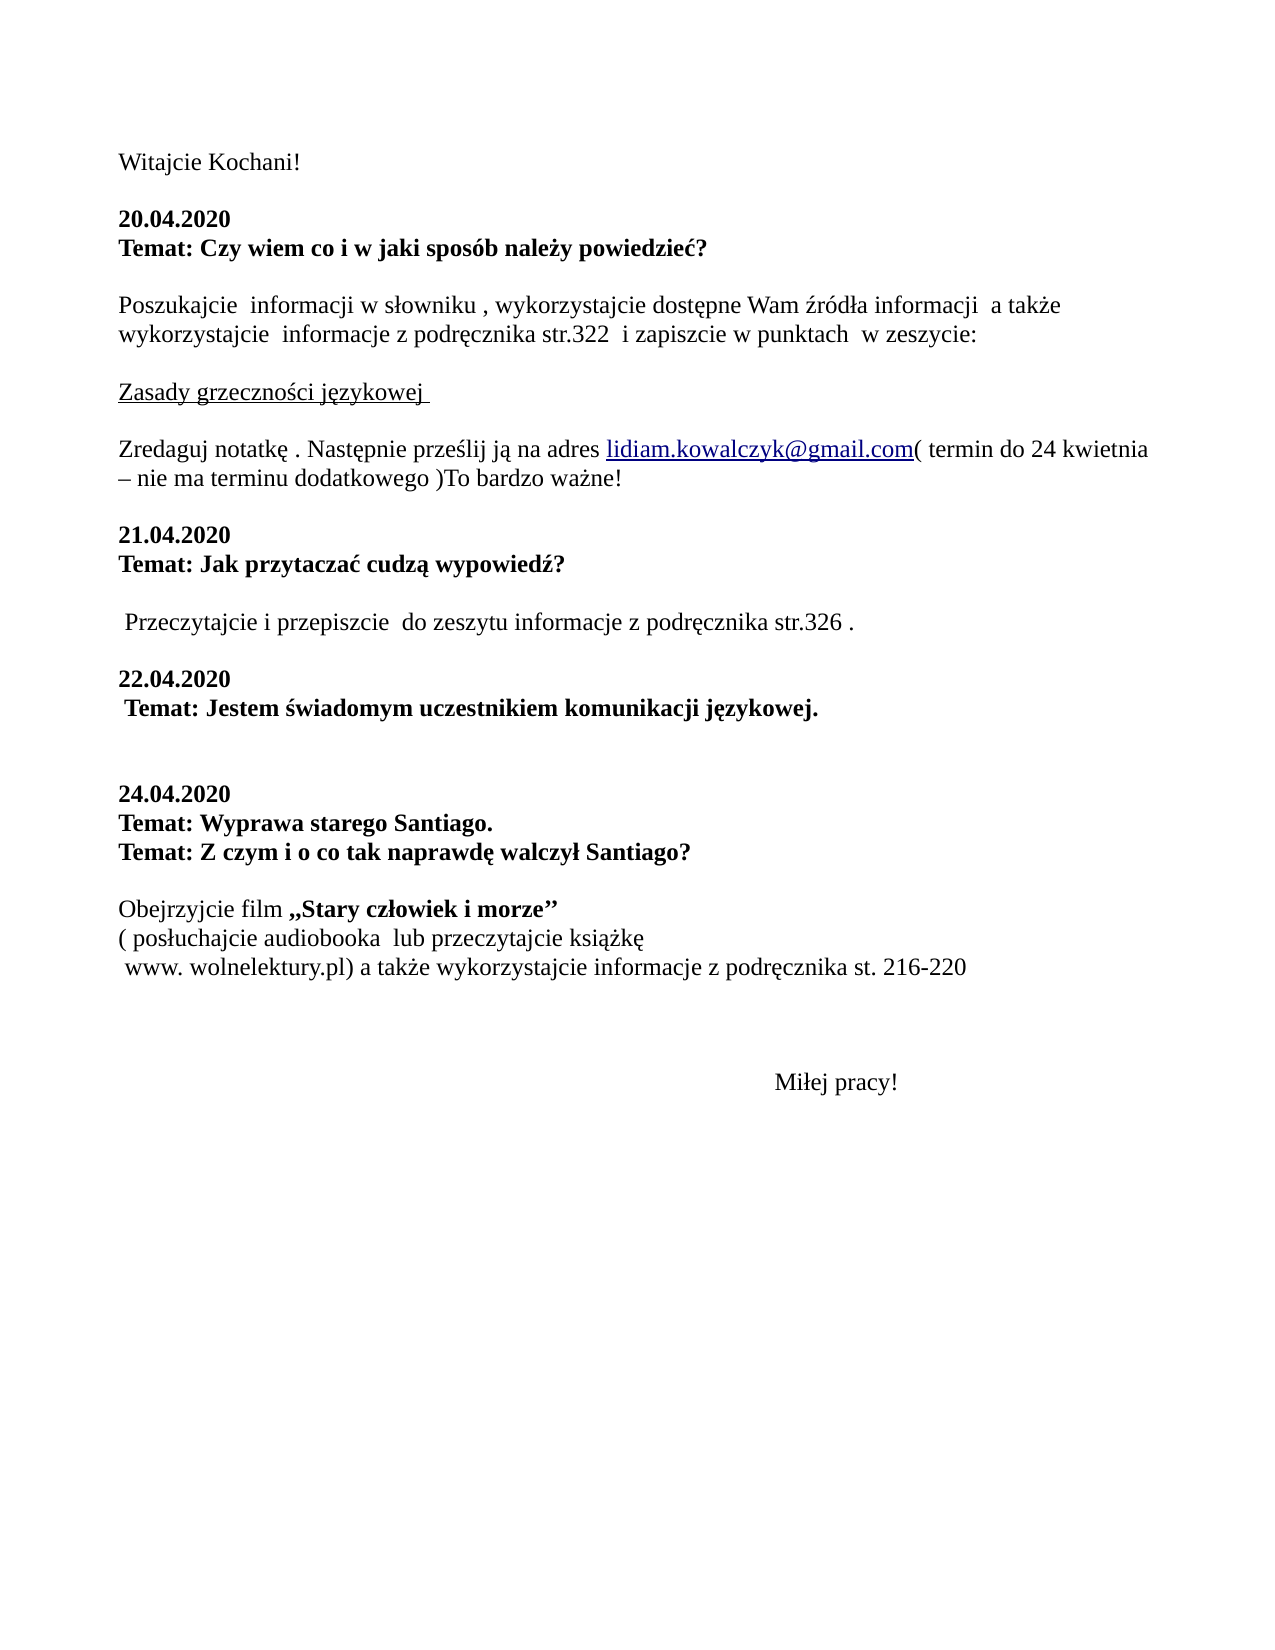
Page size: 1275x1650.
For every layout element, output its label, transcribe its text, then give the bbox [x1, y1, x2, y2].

text 20.04.2020 [118, 204, 1157, 233]
text Temat: Czy wiem co i w jaki sposób należy powiedzieć? [118, 233, 1157, 262]
text 24.04.2020 [118, 779, 1157, 808]
text Zasady grzeczności językowej [118, 377, 1157, 406]
text Temat: Jestem świadomym uczestnikiem komunikacji językowej. [118, 693, 1157, 722]
text Przeczytajcie i przepiszcie do zeszytu informacje z podręcznika str.326 . [118, 607, 1157, 636]
text Witajcie Kochani! [118, 147, 1157, 176]
text Temat: Z czym i o co tak naprawdę walczył Santiago? [118, 837, 1157, 866]
text 21.04.2020 [118, 521, 1157, 549]
text 22.04.2020 [118, 664, 1157, 693]
text www. wolnelektury.pl) a także wykorzystajcie informacje z podręcznika st. 216-220 [118, 952, 1157, 981]
text Temat: Wyprawa starego Santiago. [118, 808, 1157, 837]
text Poszukajcie informacji w słowniku , wykorzystajcie dostępne Wam źródła informacji a także wykorzystajcie informacje z podręcznika str.322 i zapiszcie w punktach w zeszycie: [118, 291, 1157, 348]
text Zredaguj notatkę . Następnie prześlij ją na adres lidiam.kowalczyk@gmail.com( termin do 24 kwietnia – nie ma terminu dodatkowego )To bardzo ważne! [118, 434, 1157, 492]
text Obejrzyjcie film ,,Stary człowiek i morze’’ [118, 894, 1157, 923]
text Temat: Jak przytaczać cudzą wypowiedź? [118, 549, 1157, 578]
text Miłej pracy! [118, 1067, 1157, 1096]
text ( posłuchajcie audiobooka lub przeczytajcie książkę [118, 923, 1157, 952]
